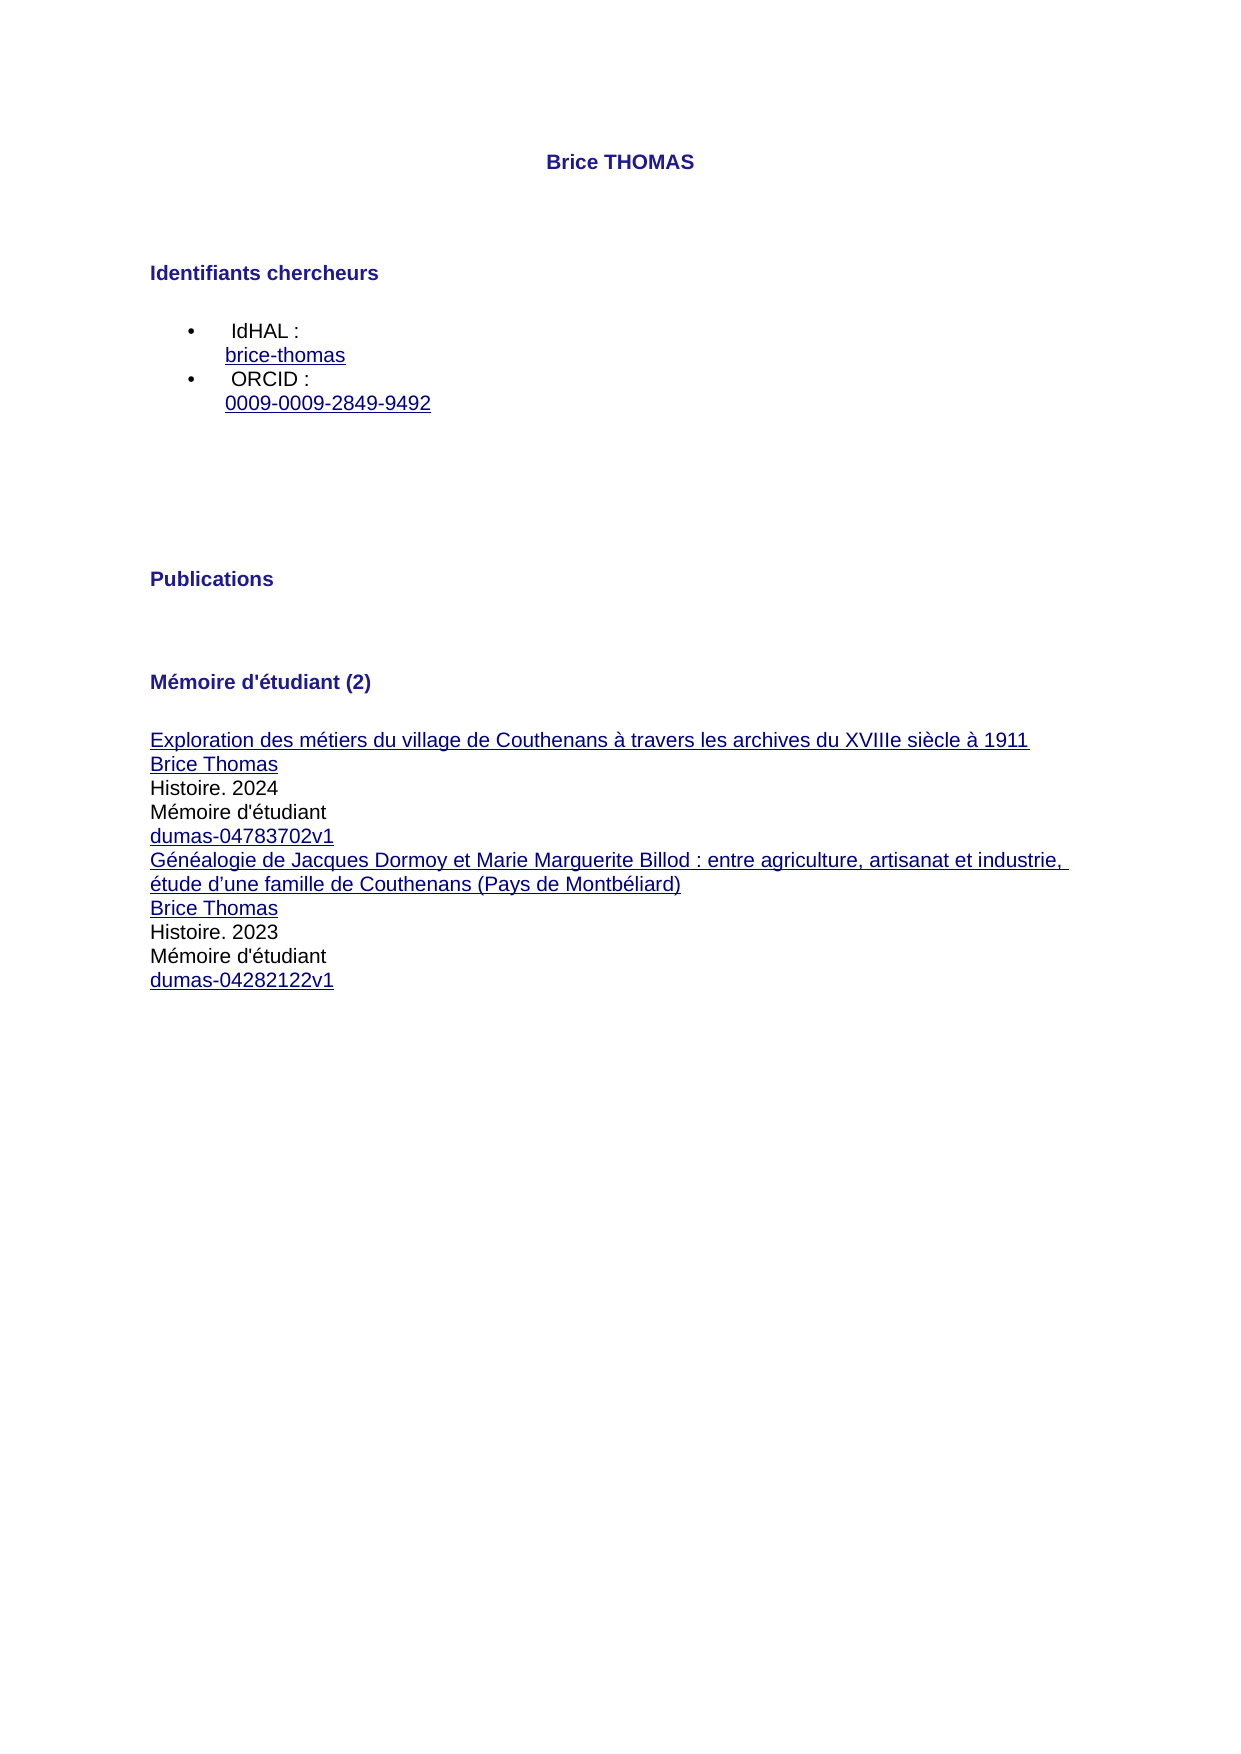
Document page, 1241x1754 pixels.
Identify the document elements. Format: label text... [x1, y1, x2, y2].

list 0009-0009-2849-9492 [187, 391, 1090, 414]
subtitle Mémoire d'étudiant (2) [150, 670, 1090, 694]
table_cell Généalogie de Jacques Dormoy et Marie Marguerite Billod : entre agriculture, artisanat et industrie, étude d’une famille de Couthenans (Pays de Montbéliard) Brice Thomas Histoire. 2023 Mémoire d'étudiant dumas-04282122v1 [150, 848, 1090, 992]
subtitle Identifiants chercheurs [150, 260, 1090, 284]
list IdHAL : [187, 319, 1090, 343]
list ORCID : [187, 367, 1090, 391]
list brice-thomas [187, 343, 1090, 367]
table_header Exploration des métiers du village de Couthenans à travers les archives du XVIIIe siècle à 1911 Brice Thomas Histoire. 2024 Mémoire d'étudiant dumas-04783702v1 [150, 728, 1090, 848]
subtitle Brice THOMAS [150, 150, 1090, 174]
subtitle Publications [150, 567, 1090, 591]
